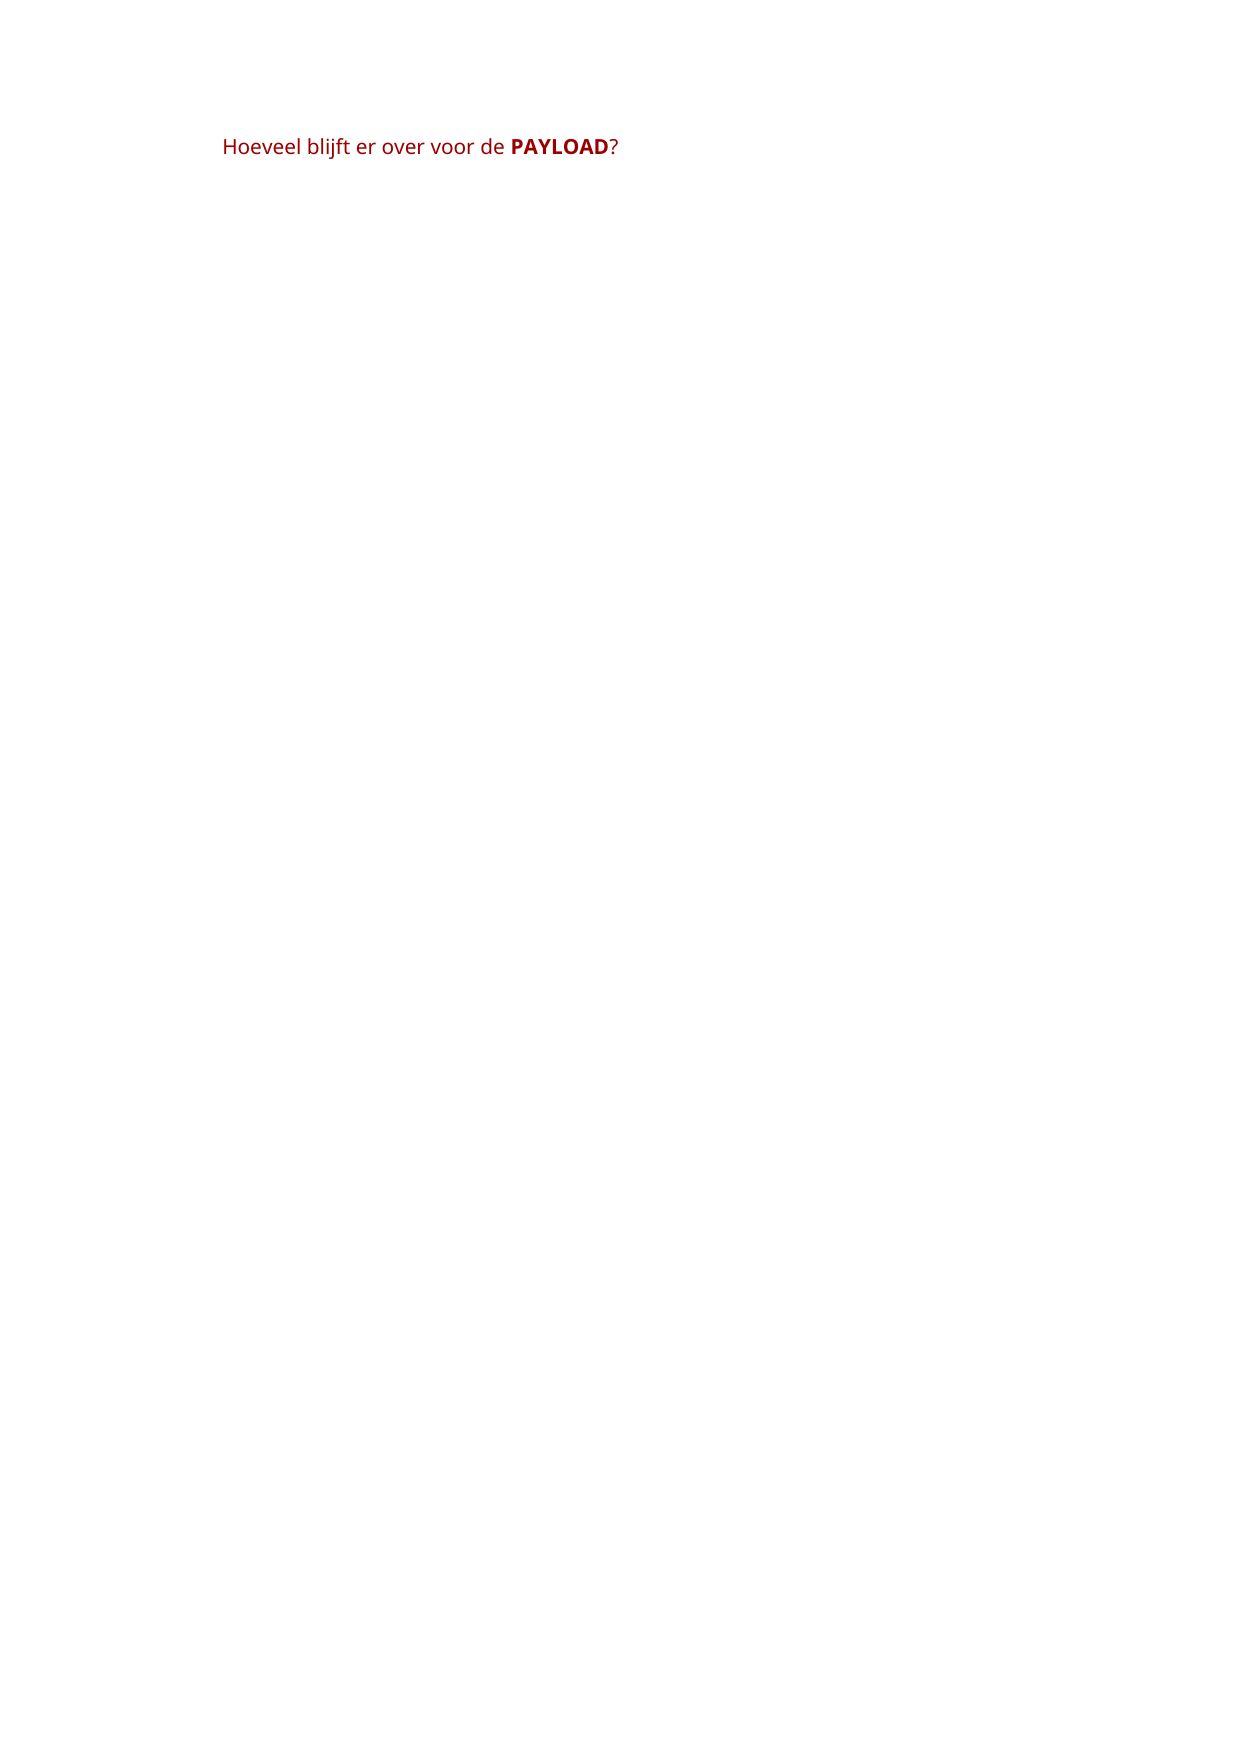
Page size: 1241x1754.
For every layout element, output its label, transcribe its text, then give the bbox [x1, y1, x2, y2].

list Hoeveel blijft er over voor de PAYLOAD? [157, 75, 1120, 217]
